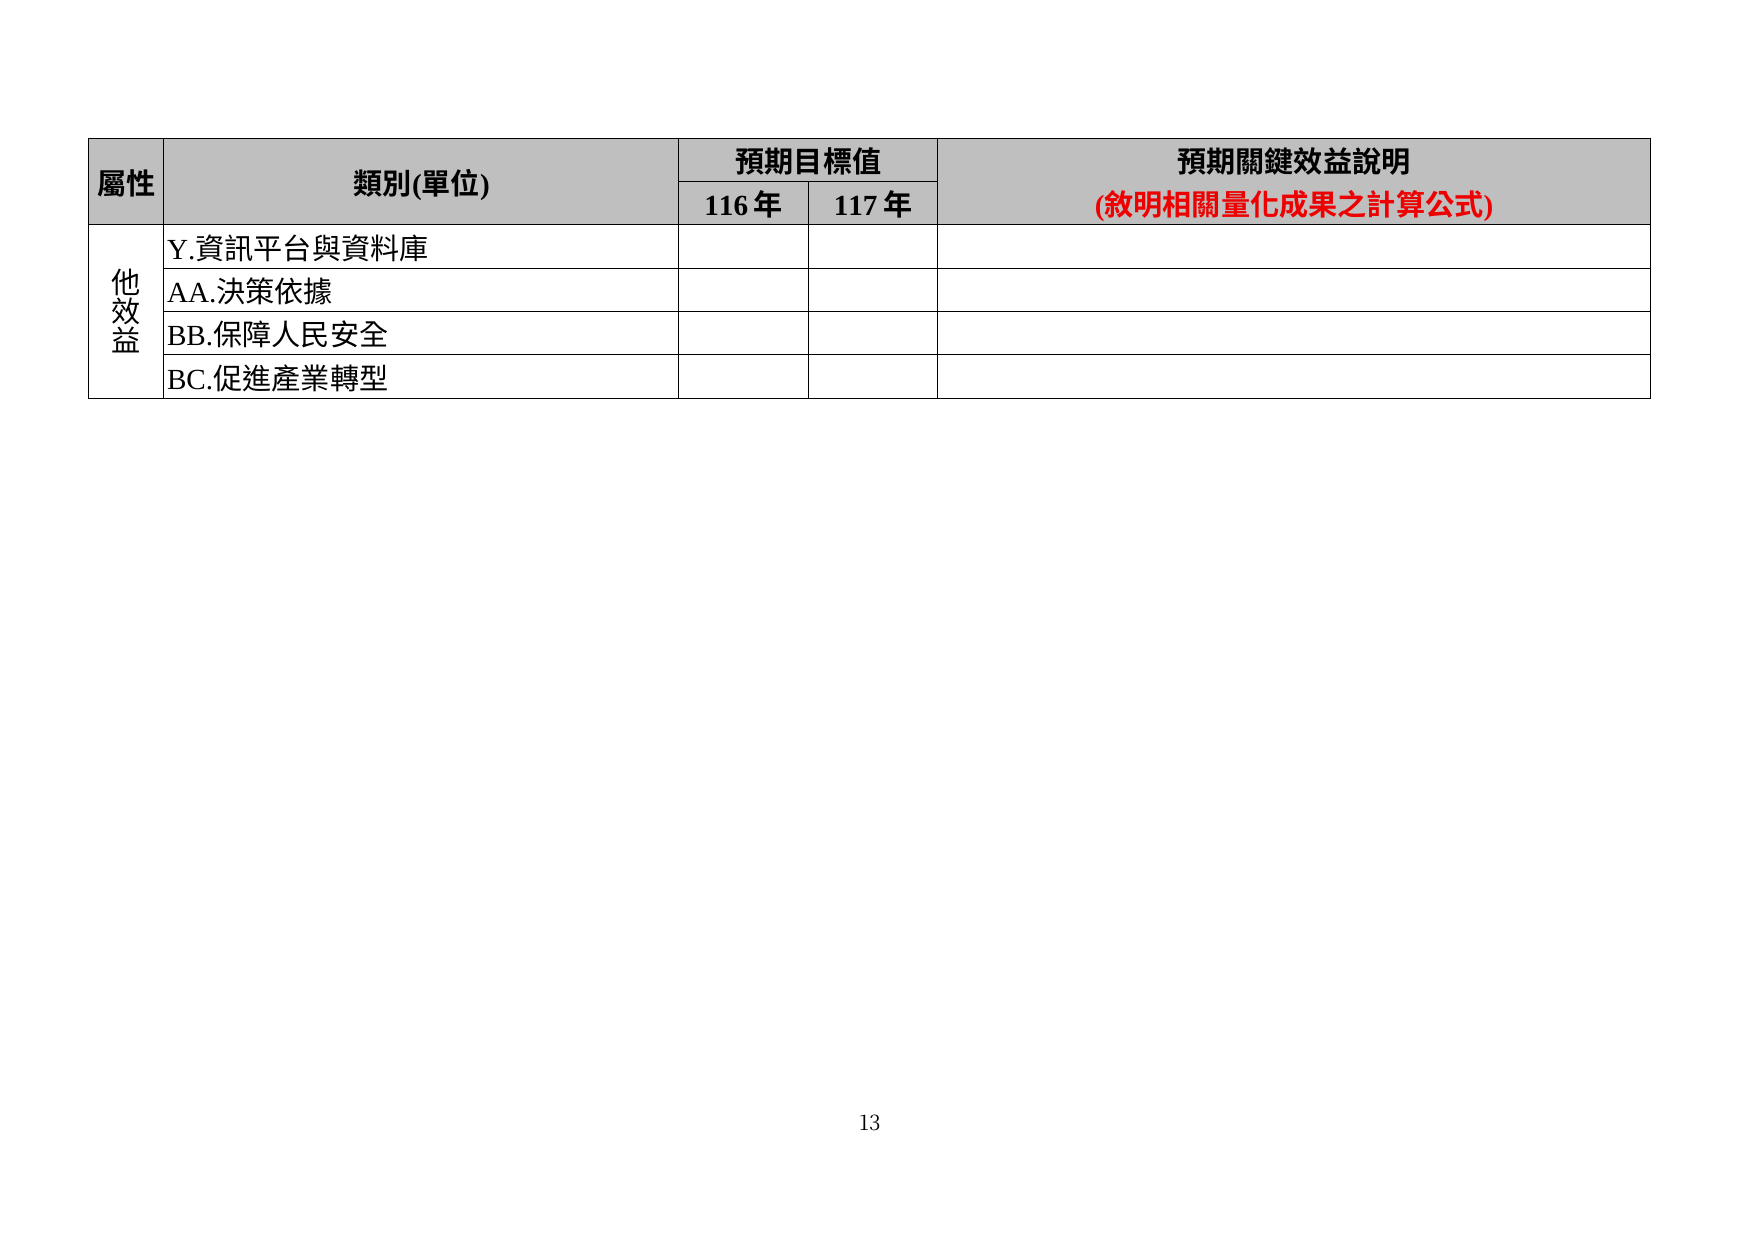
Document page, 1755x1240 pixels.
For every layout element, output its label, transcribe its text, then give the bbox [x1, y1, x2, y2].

table_cell Y.資訊平台與資料庫 [164, 225, 678, 267]
table_cell [809, 269, 937, 311]
table_cell 117年 [809, 182, 937, 224]
table_cell [938, 269, 1650, 311]
table_cell 116年 [679, 182, 808, 224]
table_header 類別(單位) [164, 139, 678, 224]
table_cell AA.決策依據 [164, 269, 678, 311]
table_header 屬性 [89, 139, 163, 224]
table_cell [938, 225, 1650, 267]
table_cell BB.保障人民安全 [164, 312, 678, 354]
table_cell [809, 312, 937, 354]
table_cell 他效益 [89, 225, 163, 397]
table_cell [938, 355, 1650, 397]
table_cell [679, 312, 808, 354]
table_header 預期關鍵效益說明 (敘明相關量化成果之計算公式) [938, 139, 1650, 224]
table_cell [679, 269, 808, 311]
table_cell [679, 355, 808, 397]
table_cell [679, 225, 808, 267]
table_cell [938, 312, 1650, 354]
table_cell [809, 355, 937, 397]
table_cell [809, 225, 937, 267]
table_header 預期目標值 [679, 139, 937, 181]
table_cell BC.促進產業轉型 [164, 355, 678, 397]
